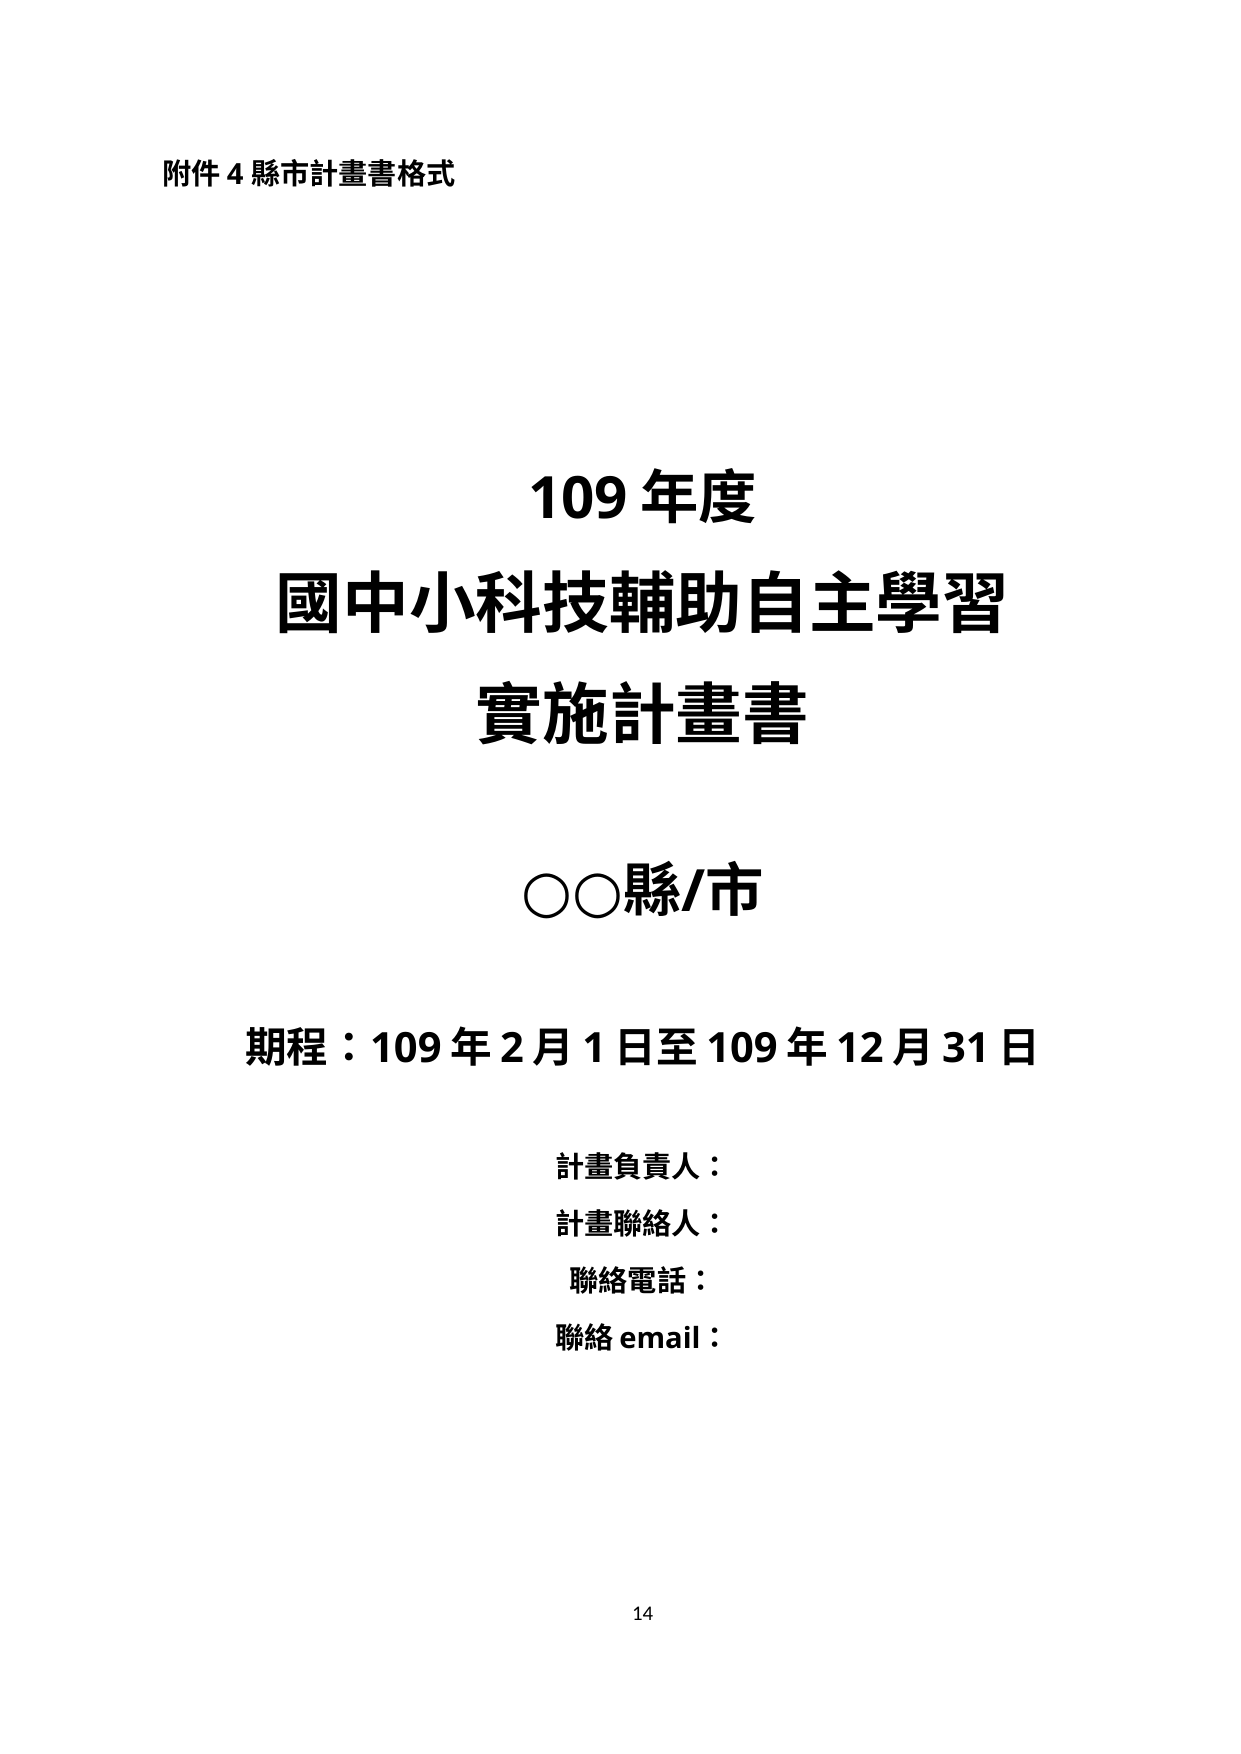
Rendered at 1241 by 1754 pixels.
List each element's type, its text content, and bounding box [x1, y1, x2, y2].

text ○○縣/市 [162, 844, 1122, 929]
text 計畫聯絡人： [162, 1201, 1122, 1243]
text 聯絡email： [162, 1314, 1122, 1357]
text 聯絡電話： [162, 1258, 1122, 1300]
text 國中小科技輔助自主學習 [162, 550, 1122, 647]
text 計畫負責人： [162, 1144, 1122, 1186]
text 期程：109年2月1日至109年12月31日 [162, 1014, 1122, 1075]
text 附件4 縣市計畫書格式 [162, 128, 1122, 203]
text 實施計畫書 [162, 661, 1122, 758]
text 109年度 [162, 451, 1122, 536]
